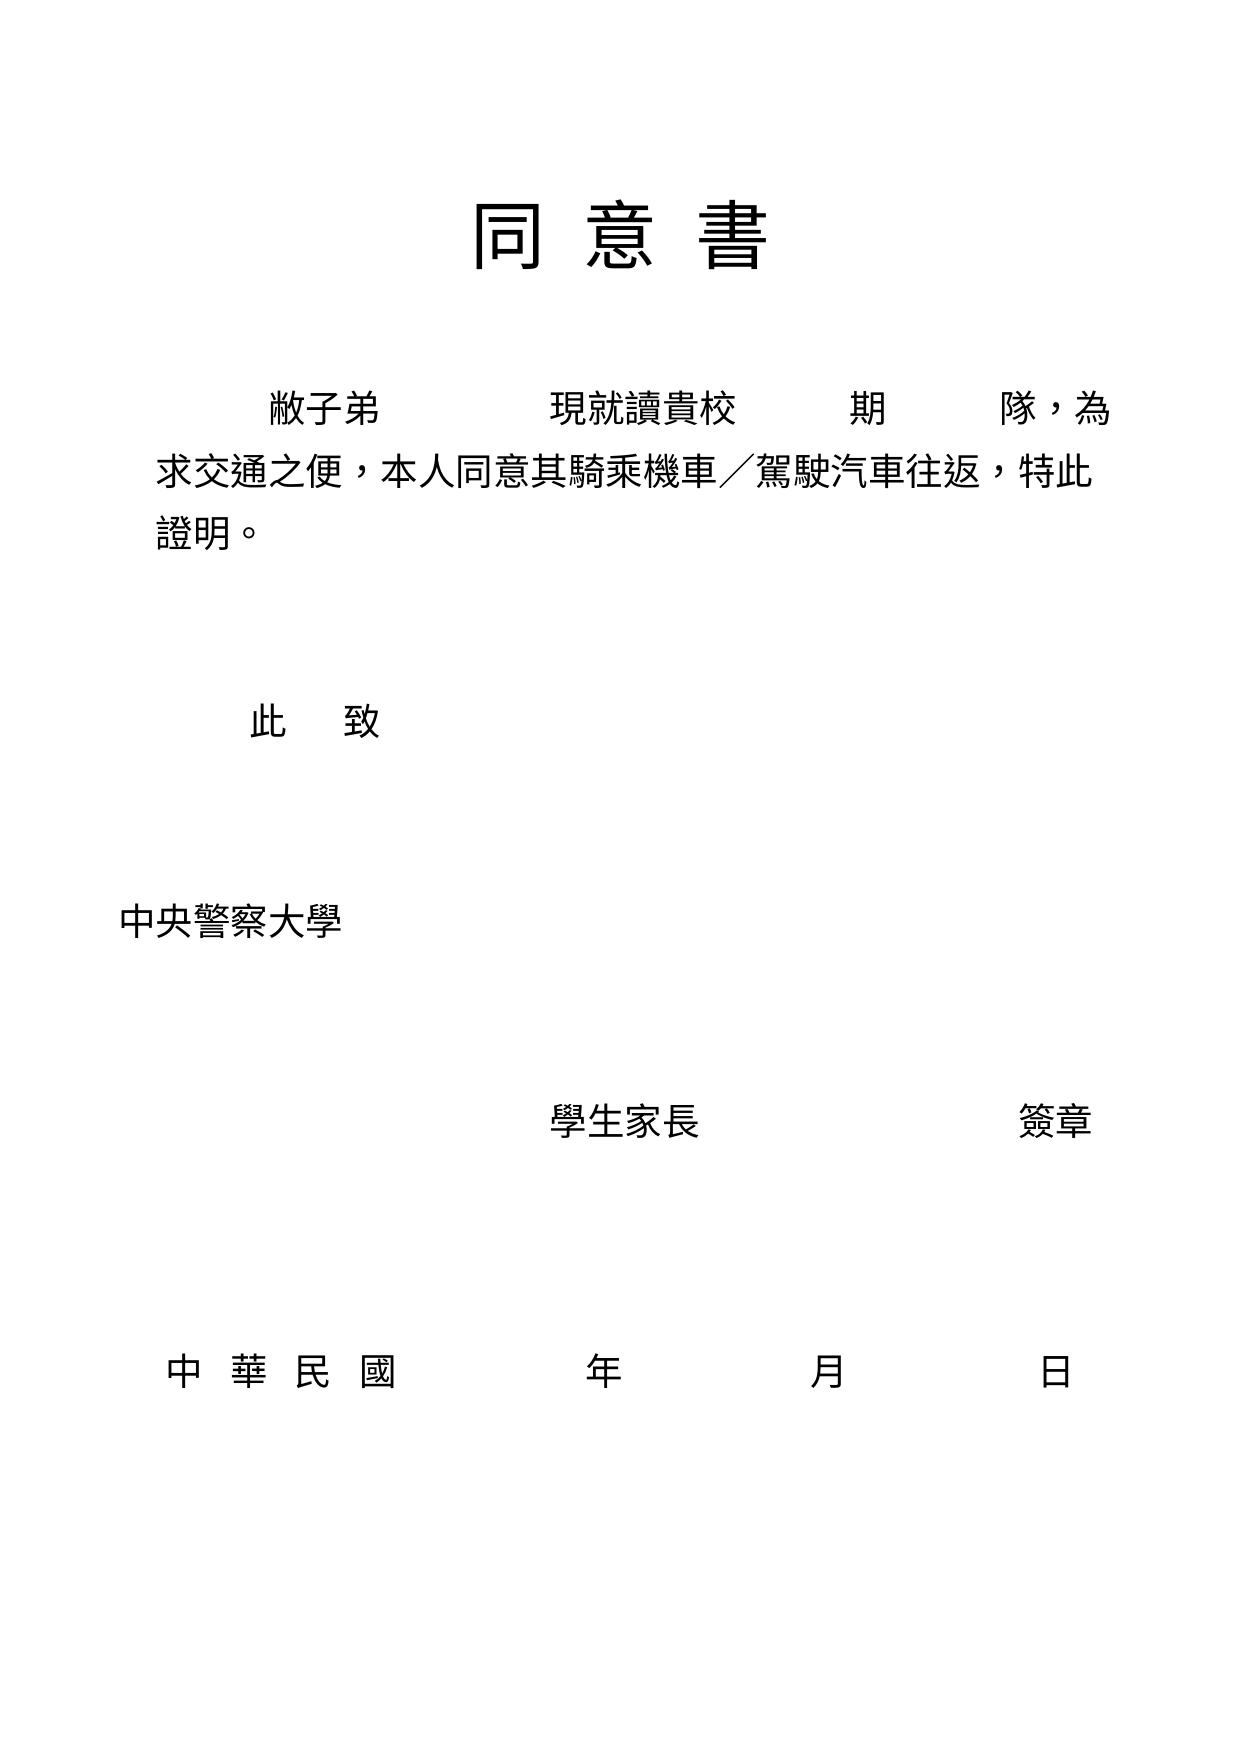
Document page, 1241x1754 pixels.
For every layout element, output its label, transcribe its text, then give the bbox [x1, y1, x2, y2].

text 此 致 [118, 677, 1109, 739]
text 中 華 民 國 年 月 日 [118, 1327, 1122, 1389]
text 敝子弟 現就讀貴校 期 隊，為求交通之便，本人同意其騎乘機車∕駕駛汽車往返，特此證明。 [156, 364, 1122, 552]
text 中央警察大學 [118, 877, 1122, 939]
text 同 意 書 [118, 158, 1122, 283]
text 學生家長 簽章 [118, 1077, 1122, 1139]
